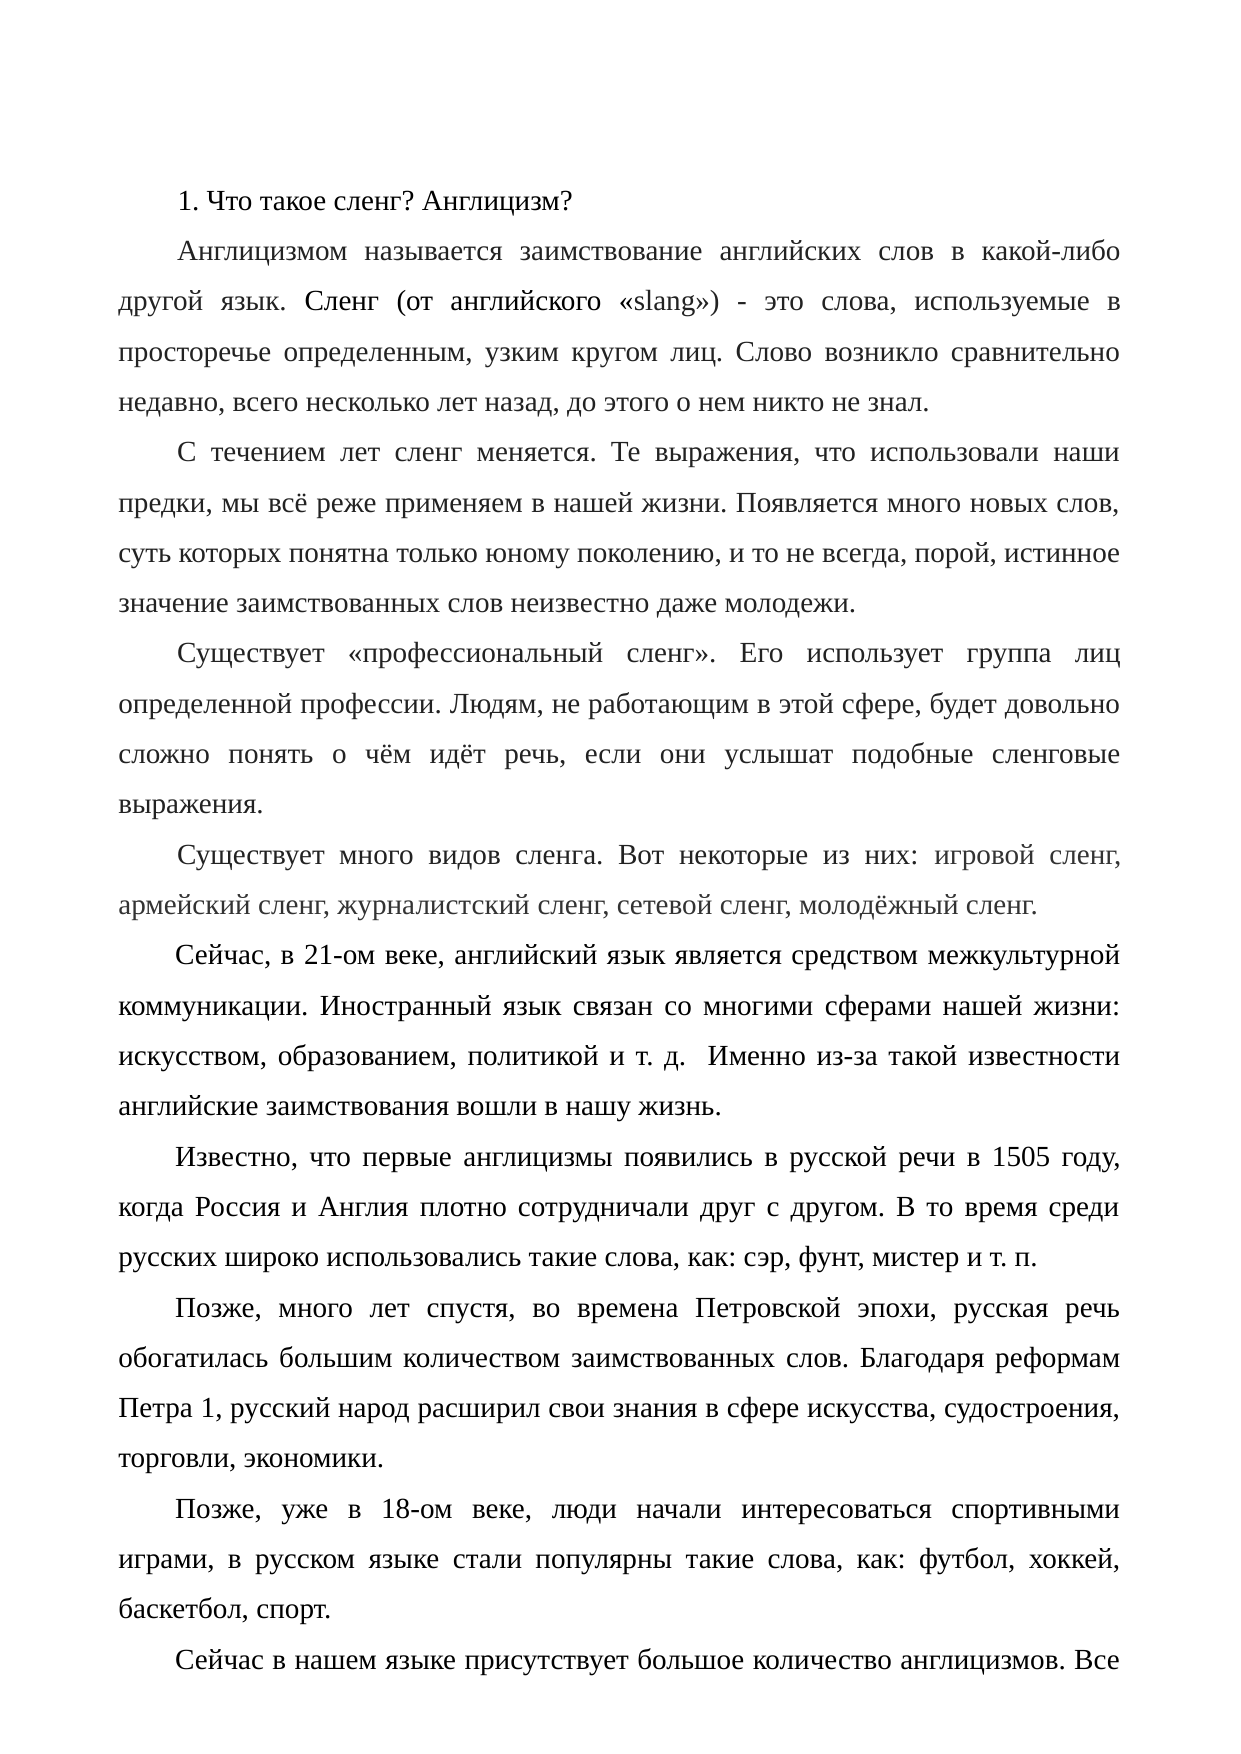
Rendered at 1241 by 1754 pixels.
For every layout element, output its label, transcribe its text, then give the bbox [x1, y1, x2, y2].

text Позже, много лет спустя, во времена Петровской эпохи, русская речь обогатилась большим количеством заимствованных слов. Благодаря реформам Петра 1, русский народ расширил свои знания в сфере искусства, судостроения, торговли, экономики. [118, 1290, 1121, 1474]
text С течением лет сленг меняется. Те выражения, что использовали наши предки, мы всё реже применяем в нашей жизни. Появляется много новых слов, суть которых понятна только юному поколению, и то не всегда, порой, истинное значение заимствованных слов неизвестно даже молодежи. [118, 434, 1121, 619]
text Англицизмом называется заимствование английских слов в какой-либо другой язык. Сленг (от английского «slang») - это слова, используемые в просторечье определенным, узким кругом лиц. Слово возникло сравнительно недавно, всего несколько лет назад, до этого о нем никто не знал. [118, 233, 1121, 418]
text Известно, что первые англицизмы появились в русской речи в 1505 году, когда Россия и Англия плотно сотрудничали друг с другом. В то время среди русских широко использовались такие слова, как: сэр, фунт, мистер и т. п. [118, 1139, 1121, 1273]
text Сейчас в нашем языке присутствует большое количество англицизмов. Все [118, 1642, 1121, 1675]
text 1. Что такое сленг? Англицизм? [118, 183, 1121, 216]
text Сейчас, в 21-ом веке, английский язык является средством межкультурной коммуникации. Иностранный язык связан со многими сферами нашей жизни: искусством, образованием, политикой и т. д. Именно из-за такой известности английские заимствования вошли в нашу жизнь. [118, 937, 1121, 1122]
text Существует «профессиональный сленг». Его использует группа лиц определенной профессии. Людям, не работающим в этой сфере, будет довольно сложно понять о чём идёт речь, если они услышат подобные сленговые выражения. [118, 636, 1121, 820]
text Существует много видов сленга. Вот некоторые из них: игровой сленг, армейский сленг, журналистский сленг, сетевой сленг, молодёжный сленг. [118, 837, 1121, 921]
text Позже, уже в 18-ом веке, люди начали интересоваться спортивными играми, в русском языке стали популярны такие слова, как: футбол, хоккей, баскетбол, спорт. [118, 1491, 1121, 1625]
